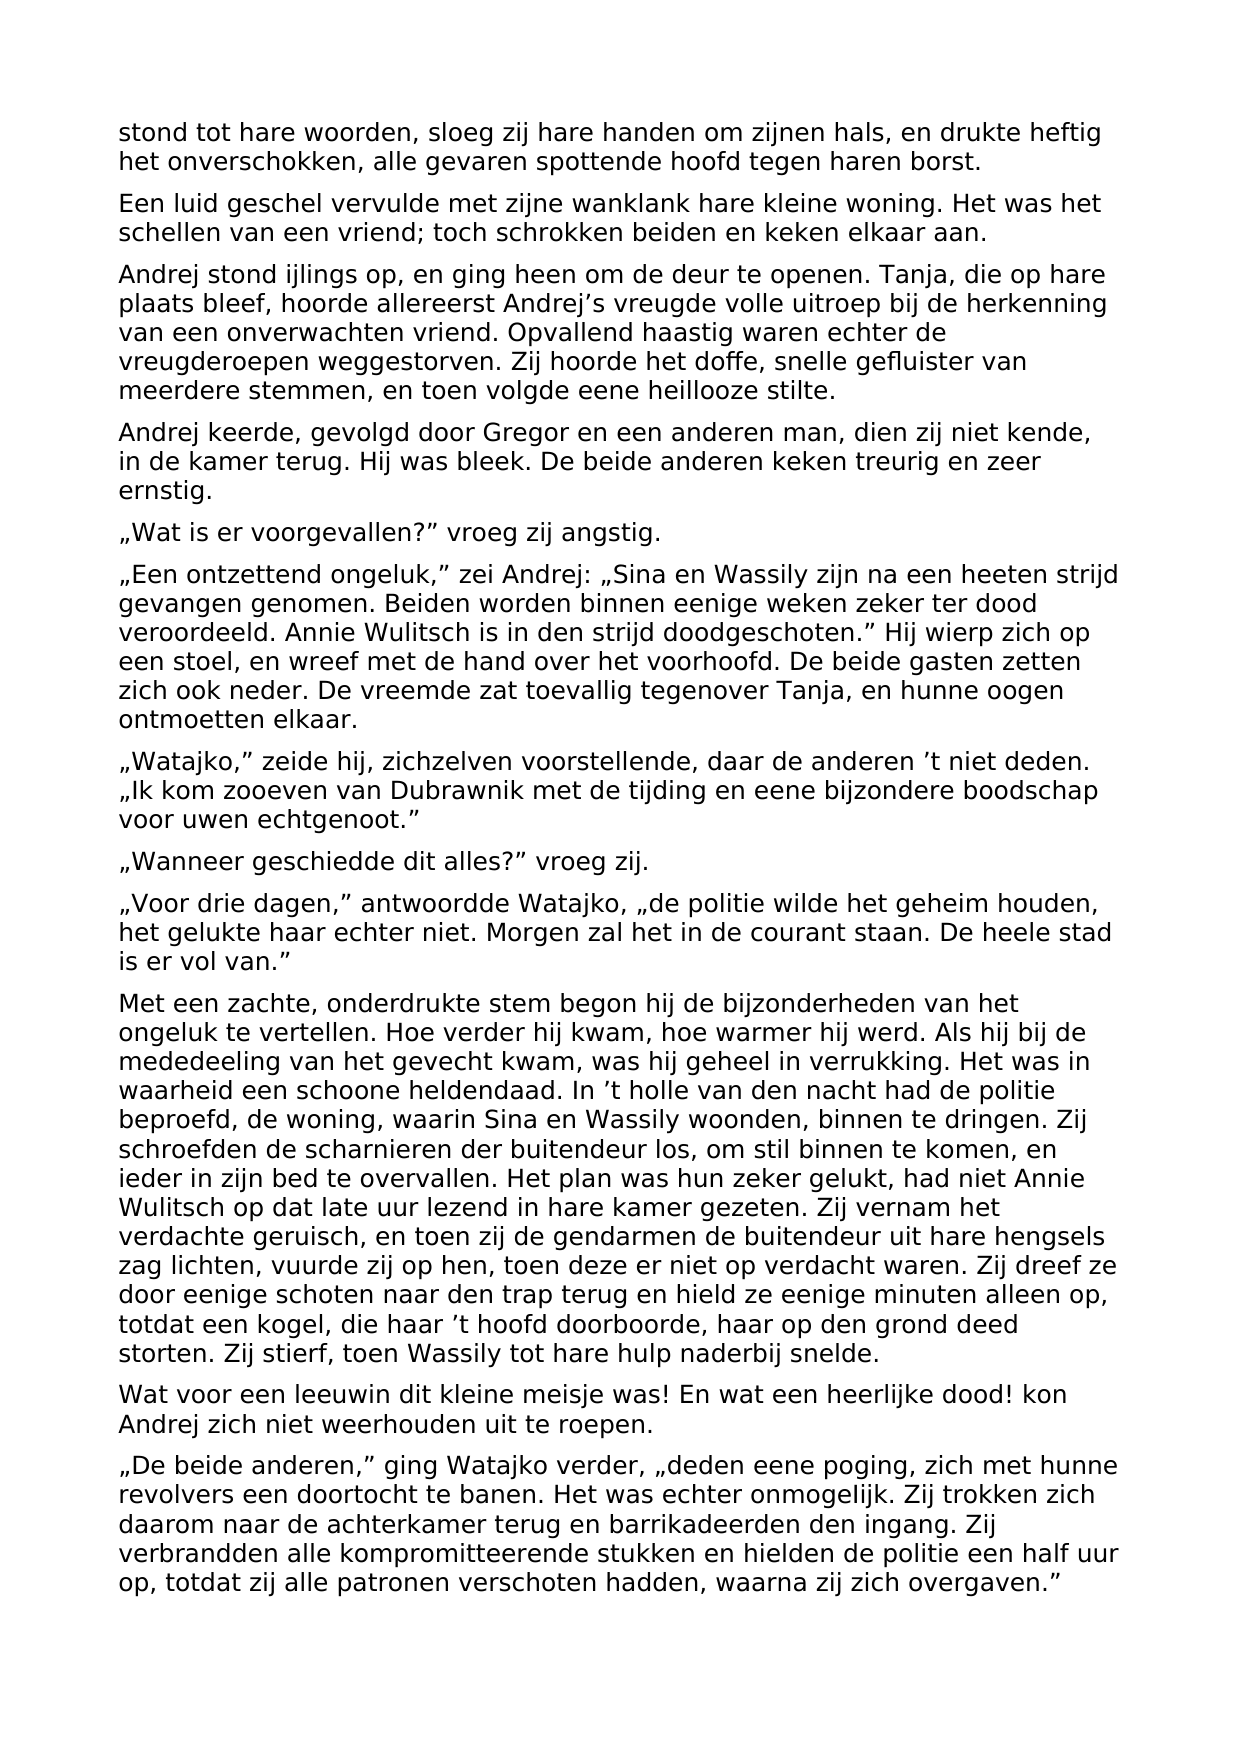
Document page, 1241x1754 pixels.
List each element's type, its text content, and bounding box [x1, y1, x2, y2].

text Wat voor een leeuwin dit kleine meisje was! En wat een heerlijke dood! kon Andrej zich niet weerhouden uit te roepen. [118, 1381, 1122, 1439]
text „Wanneer geschiedde dit alles?” vroeg zij. [118, 847, 1122, 876]
text „Een ontzettend ongeluk,” zei Andrej: „Sina en Wassily zijn na een heeten strijd gevangen genomen. Beiden worden binnen eenige weken zeker ter dood veroordeeld. Annie Wulitsch is in den strijd doodgeschoten.” Hij wierp zich op een stoel, en wreef met de hand over het voorhoofd. De beide gasten zetten zich ook neder. De vreemde zat toevallig tegenover Tanja, en hunne oogen ontmoetten elkaar. [118, 560, 1122, 735]
text „Watajko,” zeide hij, zichzelven voorstellende, daar de anderen ’t niet deden. „Ik kom zooeven van Dubrawnik met de tijding en eene bijzondere boodschap voor uwen echtgenoot.” [118, 747, 1122, 835]
text Met een zachte, onderdrukte stem begon hij de bijzonderheden van het ongeluk te vertellen. Hoe verder hij kwam, hoe warmer hij werd. Als hij bij de mededeeling van het gevecht kwam, was hij geheel in verrukking. Het was in waarheid een schoone heldendaad. In ’t holle van den nacht had de politie beproefd, de woning, waarin Sina en Wassily woonden, binnen te dringen. Zij schroefden de scharnieren der buitendeur los, om stil binnen te komen, en ieder in zijn bed te overvallen. Het plan was hun zeker gelukt, had niet Annie Wulitsch op dat late uur lezend in hare kamer gezeten. Zij vernam het verdachte geruisch, en toen zij de gendarmen de buitendeur uit hare hengsels zag lichten, vuurde zij op hen, toen deze er niet op verdacht waren. Zij dreef ze door eenige schoten naar den trap terug en hield ze eenige minuten alleen op, totdat een kogel, die haar ’t hoofd doorboorde, haar op den grond deed storten. Zij stierf, toen Wassily tot hare hulp naderbij snelde. [118, 989, 1122, 1368]
text „Wat is er voorgevallen?” vroeg zij angstig. [118, 518, 1122, 547]
text stond tot hare woorden, sloeg zij hare handen om zijnen hals, en drukte heftig het onverschokken, alle gevaren spottende hoofd tegen haren borst. [118, 118, 1122, 176]
text „De beide anderen,” ging Watajko verder, „deden eene poging, zich met hunne revolvers een doortocht te banen. Het was echter onmogeIijk. Zij trokken zich daarom naar de achterkamer terug en barrikadeerden den ingang. Zij verbrandden alle kompromitteerende stukken en hielden de politie een half uur op, totdat zij alle patronen verschoten hadden, waarna zij zich overgaven.” [118, 1451, 1122, 1597]
text Andrej stond ijlings op, en ging heen om de deur te openen. Tanja, die op hare plaats bleef, hoorde allereerst Andrej’s vreugde volle uitroep bij de herkenning van een onverwachten vriend. Opvallend haastig waren echter de vreugderoepen weggestorven. Zij hoorde het doffe, snelle gefluister van meerdere stemmen, en toen volgde eene heillooze stilte. [118, 260, 1122, 406]
text Een luid geschel vervulde met zijne wanklank hare kleine woning. Het was het schellen van een vriend; toch schrokken beiden en keken elkaar aan. [118, 189, 1122, 247]
text Andrej keerde, gevolgd door Gregor en een anderen man, dien zij niet kende, in de kamer terug. Hij was bleek. De beide anderen keken treurig en zeer ernstig. [118, 418, 1122, 506]
text „Voor drie dagen,” antwoordde Watajko, „de politie wilde het geheim houden, het gelukte haar echter niet. Morgen zal het in de courant staan. De heele stad is er vol van.” [118, 889, 1122, 976]
